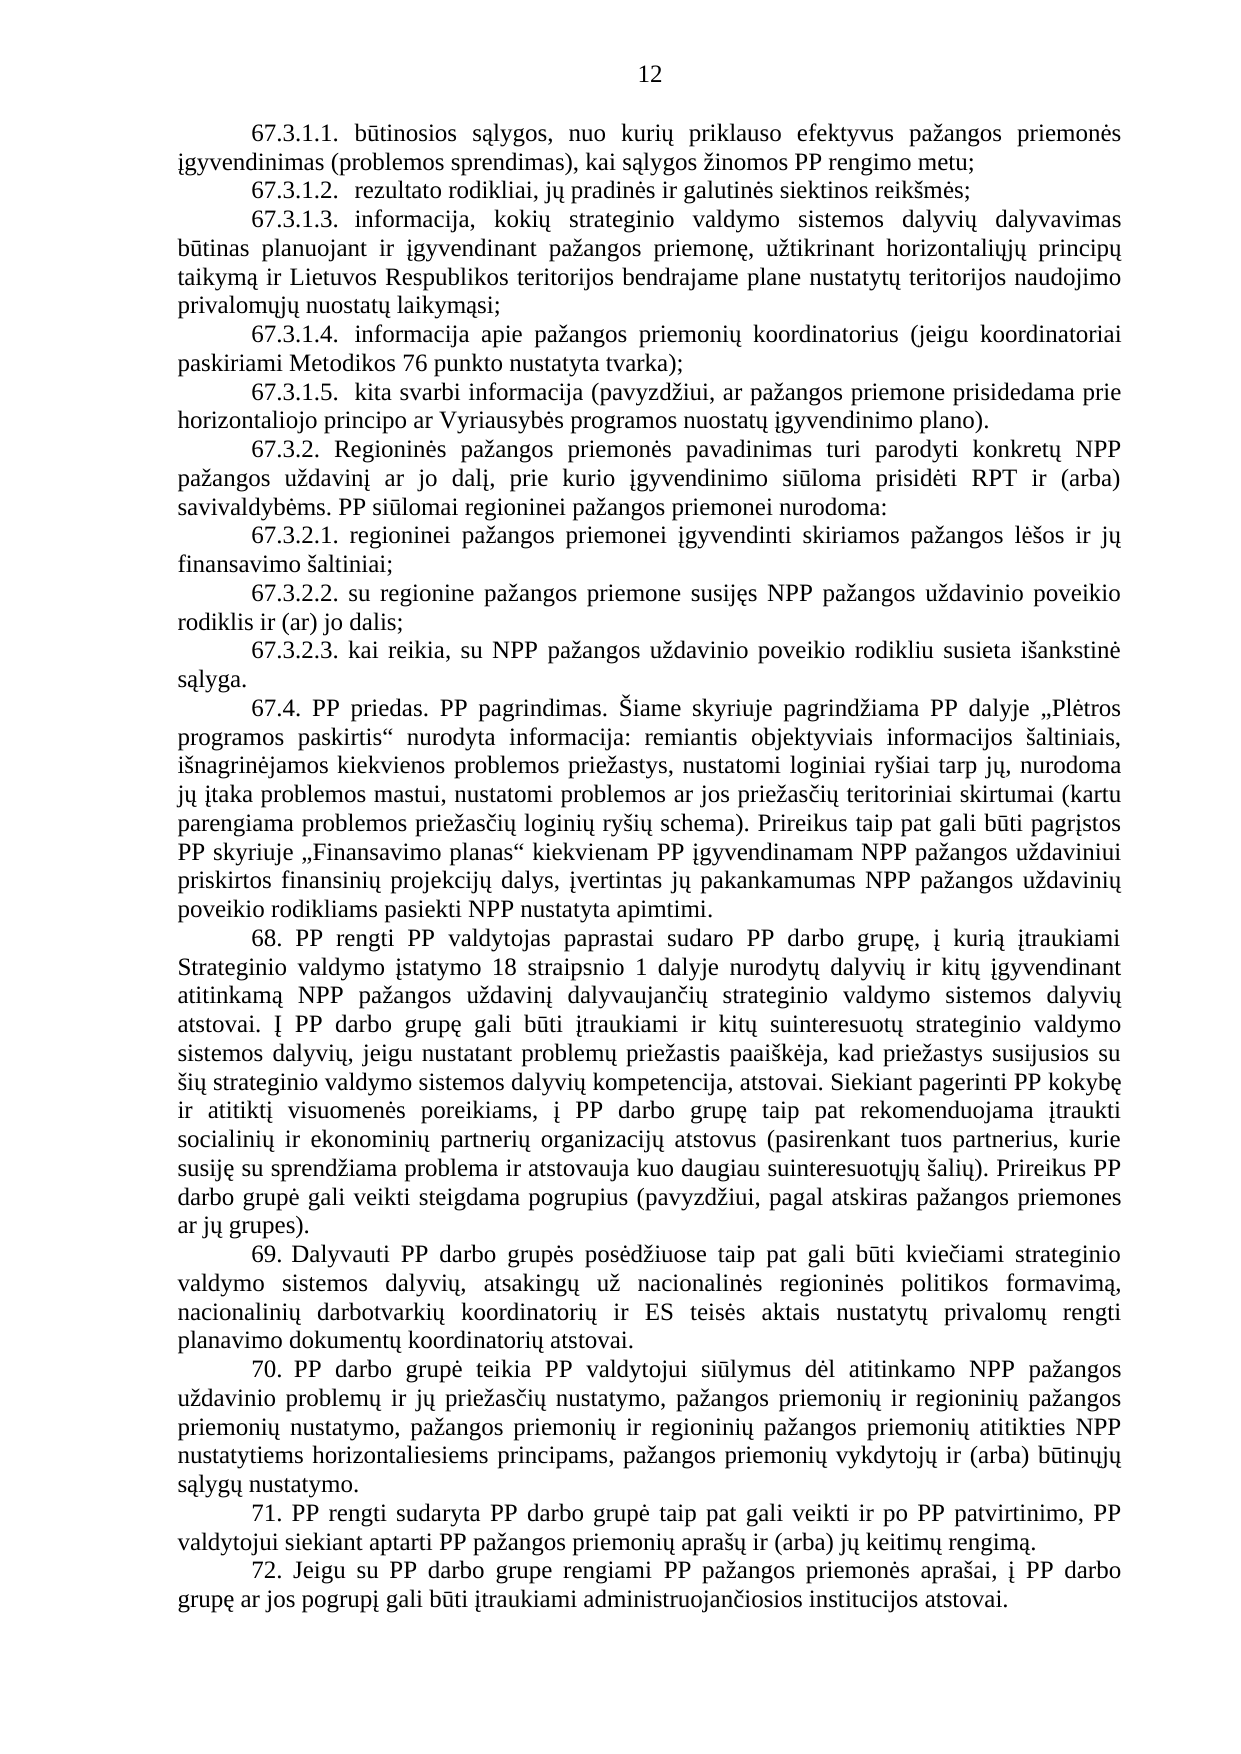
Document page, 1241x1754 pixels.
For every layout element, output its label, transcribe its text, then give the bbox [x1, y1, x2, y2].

text 67.4. PP priedas. PP pagrindimas. Šiame skyriuje pagrindžiama PP dalyje „Plėtros programos paskirtis“ nurodyta informacija: remiantis objektyviais informacijos šaltiniais, išnagrinėjamos kiekvienos problemos priežastys, nustatomi loginiai ryšiai tarp jų, nurodoma jų įtaka problemos mastui, nustatomi problemos ar jos priežasčių teritoriniai skirtumai (kartu parengiama problemos priežasčių loginių ryšių schema). Prireikus taip pat gali būti pagrįstos PP skyriuje „Finansavimo planas“ kiekvienam PP įgyvendinamam NPP pažangos uždaviniui priskirtos finansinių projekcijų dalys, įvertintas jų pakankamumas NPP pažangos uždavinių poveikio rodikliams pasiekti NPP nustatyta apimtimi. [177, 693, 1122, 923]
text 67.3.1.4. informacija apie pažangos priemonių koordinatorius (jeigu koordinatoriai paskiriami Metodikos 76 punkto nustatyta tvarka); [177, 319, 1122, 377]
text 67.3.2.1. regioninei pažangos priemonei įgyvendinti skiriamos pažangos lėšos ir jų finansavimo šaltiniai; [177, 521, 1122, 578]
text 67.3.2.3. kai reikia, su NPP pažangos uždavinio poveikio rodikliu susieta išankstinė sąlyga. [177, 636, 1122, 693]
text 68. PP rengti PP valdytojas paprastai sudaro PP darbo grupę, į kurią įtraukiami Strateginio valdymo įstatymo 18 straipsnio 1 dalyje nurodytų dalyvių ir kitų įgyvendinant atitinkamą NPP pažangos uždavinį dalyvaujančių strateginio valdymo sistemos dalyvių atstovai. Į PP darbo grupę gali būti įtraukiami ir kitų suinteresuotų strateginio valdymo sistemos dalyvių, jeigu nustatant problemų priežastis paaiškėja, kad priežastys susijusios su šių strateginio valdymo sistemos dalyvių kompetencija, atstovai. Siekiant pagerinti PP kokybę ir atitiktį visuomenės poreikiams, į PP darbo grupę taip pat rekomenduojama įtraukti socialinių ir ekonominių partnerių organizacijų atstovus (pasirenkant tuos partnerius, kurie susiję su sprendžiama problema ir atstovauja kuo daugiau suinteresuotųjų šalių). Prireikus PP darbo grupė gali veikti steigdama pogrupius (pavyzdžiui, pagal atskiras pažangos priemones ar jų grupes). [177, 923, 1122, 1239]
text 67.3.1.5. kita svarbi informacija (pavyzdžiui, ar pažangos priemone prisidedama prie horizontaliojo principo ar Vyriausybės programos nuostatų įgyvendinimo plano). [177, 377, 1122, 434]
text 72. Jeigu su PP darbo grupe rengiami PP pažangos priemonės aprašai, į PP darbo grupę ar jos pogrupį gali būti įtraukiami administruojančiosios institucijos atstovai. [177, 1556, 1122, 1613]
text 67.3.1.1. būtinosios sąlygos, nuo kurių priklauso efektyvus pažangos priemonės įgyvendinimas (problemos sprendimas), kai sąlygos žinomos PP rengimo metu; [177, 118, 1122, 176]
text 67.3.1.2. rezultato rodikliai, jų pradinės ir galutinės siektinos reikšmės; [177, 176, 1122, 204]
text 67.3.2.2. su regionine pažangos priemone susijęs NPP pažangos uždavinio poveikio rodiklis ir (ar) jo dalis; [177, 578, 1122, 636]
text 67.3.2. Regioninės pažangos priemonės pavadinimas turi parodyti konkretų NPP pažangos uždavinį ar jo dalį, prie kurio įgyvendinimo siūloma prisidėti RPT ir (arba) savivaldybėms. PP siūlomai regioninei pažangos priemonei nurodoma: [177, 434, 1122, 521]
text 67.3.1.3. informacija, kokių strateginio valdymo sistemos dalyvių dalyvavimas būtinas planuojant ir įgyvendinant pažangos priemonę, užtikrinant horizontaliųjų principų taikymą ir Lietuvos Respublikos teritorijos bendrajame plane nustatytų teritorijos naudojimo privalomųjų nuostatų laikymąsi; [177, 204, 1122, 319]
text 69. Dalyvauti PP darbo grupės posėdžiuose taip pat gali būti kviečiami strateginio valdymo sistemos dalyvių, atsakingų už nacionalinės regioninės politikos formavimą, nacionalinių darbotvarkių koordinatorių ir ES teisės aktais nustatytų privalomų rengti planavimo dokumentų koordinatorių atstovai. [177, 1239, 1122, 1354]
text 71. PP rengti sudaryta PP darbo grupė taip pat gali veikti ir po PP patvirtinimo, PP valdytojui siekiant aptarti PP pažangos priemonių aprašų ir (arba) jų keitimų rengimą. [177, 1498, 1122, 1556]
text 70. PP darbo grupė teikia PP valdytojui siūlymus dėl atitinkamo NPP pažangos uždavinio problemų ir jų priežasčių nustatymo, pažangos priemonių ir regioninių pažangos priemonių nustatymo, pažangos priemonių ir regioninių pažangos priemonių atitikties NPP nustatytiems horizontaliesiems principams, pažangos priemonių vykdytojų ir (arba) būtinųjų sąlygų nustatymo. [177, 1354, 1122, 1498]
